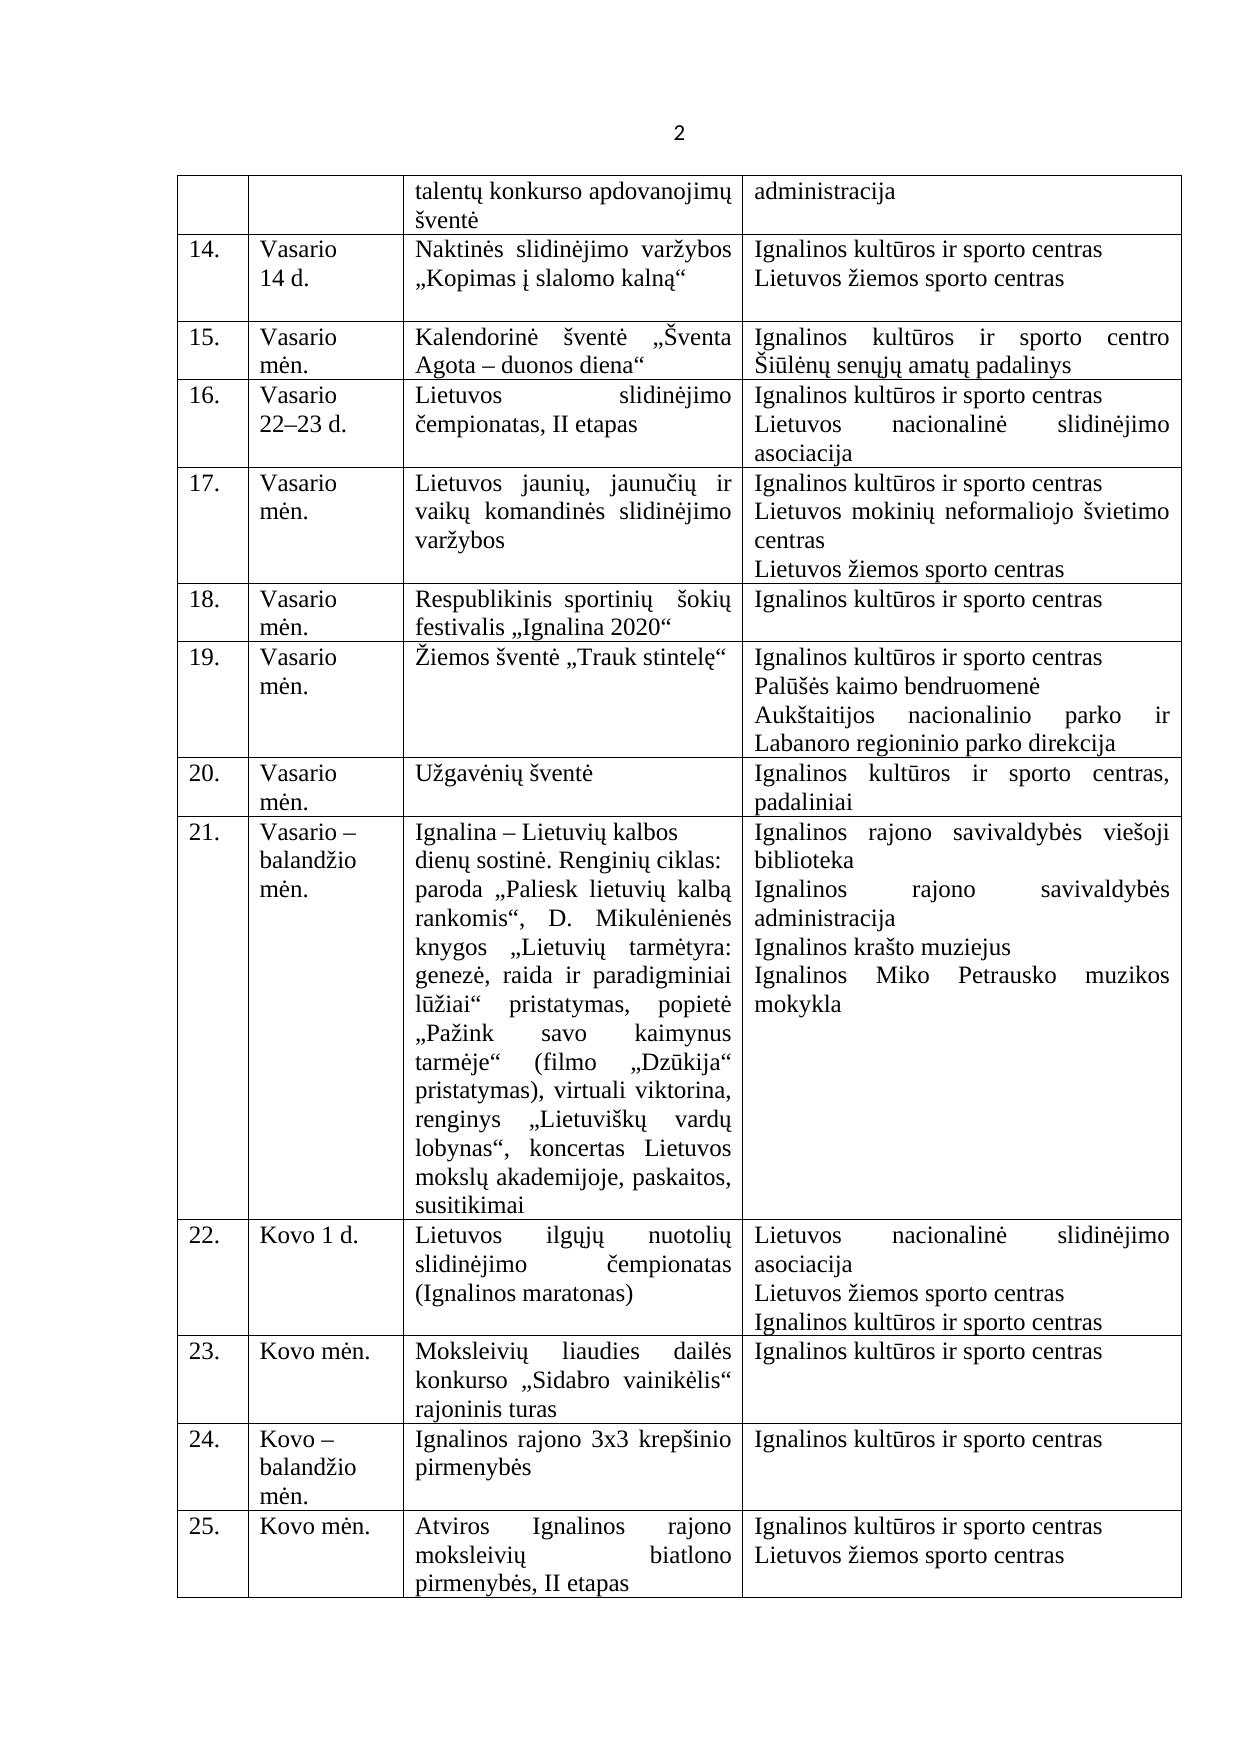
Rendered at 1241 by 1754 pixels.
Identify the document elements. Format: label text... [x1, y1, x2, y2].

table_cell Vasario mėn. [249, 468, 403, 583]
table_cell Lietuvos slidinėjimo čempionatas, II etapas [404, 380, 742, 467]
table_cell Vasario mėn. [249, 584, 403, 641]
table_cell Vasario mėn. [249, 758, 403, 816]
table_cell Kalendorinė šventė „Šventa Agota – duonos diena“ [404, 322, 742, 379]
table_cell talentų konkurso apdovanojimų šventė [404, 176, 742, 233]
table_cell Vasario mėn. [249, 642, 403, 757]
table_cell Ignalinos kultūros ir sporto centras [743, 1424, 1181, 1510]
table_cell Ignalinos kultūros ir sporto centras [743, 584, 1181, 641]
table_cell Ignalinos kultūros ir sporto centras [743, 1336, 1181, 1423]
table_cell [249, 176, 403, 233]
table_cell 20. [178, 758, 248, 816]
table_cell 15. [178, 322, 248, 379]
table_cell Naktinės slidinėjimo varžybos „Kopimas į slalomo kalną“ [404, 235, 742, 321]
table_cell Ignalinos kultūros ir sporto centras Lietuvos žiemos sporto centras [743, 235, 1181, 321]
table_cell Lietuvos jaunių, jaunučių ir vaikų komandinės slidinėjimo varžybos [404, 468, 742, 583]
table_cell 23. [178, 1336, 248, 1423]
table_cell 14. [178, 235, 248, 321]
table_cell 19. [178, 642, 248, 757]
table_cell 22. [178, 1220, 248, 1335]
table_cell administracija [743, 176, 1181, 233]
table_cell 18. [178, 584, 248, 641]
table_cell Lietuvos nacionalinė slidinėjimo asociacija Lietuvos žiemos sporto centras Ignalinos kultūros ir sporto centras [743, 1220, 1181, 1335]
table_cell Lietuvos ilgųjų nuotolių slidinėjimo čempionatas (Ignalinos maratonas) [404, 1220, 742, 1335]
table_cell Ignalinos kultūros ir sporto centras Palūšės kaimo bendruomenė Aukštaitijos nacionalinio parko ir Labanoro regioninio parko direkcija [743, 642, 1181, 757]
table_cell 25. [178, 1511, 248, 1597]
table_cell Moksleivių liaudies dailės konkurso „Sidabro vainikėlis“ rajoninis turas [404, 1336, 742, 1423]
table_cell Ignalina – Lietuvių kalbos dienų sostinė. Renginių ciklas: paroda „Paliesk lietuvių kalbą rankomis“, D. Mikulėnienės knygos „Lietuvių tarmėtyra: genezė, raida ir paradigminiai lūžiai“ pristatymas, popietė „Pažink savo kaimynus tarmėje“ (filmo „Dzūkija“ pristatymas), virtuali viktorina, renginys „Lietuviškų vardų lobynas“, koncertas Lietuvos mokslų akademijoje, paskaitos, susitikimai [404, 817, 742, 1219]
table_cell 16. [178, 380, 248, 467]
table_cell 17. [178, 468, 248, 583]
table_cell Ignalinos kultūros ir sporto centras Lietuvos žiemos sporto centras [743, 1511, 1181, 1597]
table_cell Ignalinos rajono 3x3 krepšinio pirmenybės [404, 1424, 742, 1510]
table_cell Užgavėnių šventė [404, 758, 742, 816]
table_cell [178, 176, 248, 233]
table_cell Kovo 1 d. [249, 1220, 403, 1335]
table_cell Vasario 22–23 d. [249, 380, 403, 467]
table_cell Žiemos šventė „Trauk stintelę“ [404, 642, 742, 757]
table_cell 24. [178, 1424, 248, 1510]
table_cell Ignalinos kultūros ir sporto centras, padaliniai [743, 758, 1181, 816]
table_cell Ignalinos kultūros ir sporto centras Lietuvos mokinių neformaliojo švietimo centras Lietuvos žiemos sporto centras [743, 468, 1181, 583]
table_cell Kovo mėn. [249, 1336, 403, 1423]
table_cell 21. [178, 817, 248, 1219]
table_cell Ignalinos kultūros ir sporto centras Lietuvos nacionalinė slidinėjimo asociacija [743, 380, 1181, 467]
table_cell Ignalinos kultūros ir sporto centro Šiūlėnų senųjų amatų padalinys [743, 322, 1181, 379]
table_cell Kovo mėn. [249, 1511, 403, 1597]
table_cell Kovo – balandžio mėn. [249, 1424, 403, 1510]
table_cell Ignalinos rajono savivaldybės viešoji biblioteka Ignalinos rajono savivaldybės administracija Ignalinos krašto muziejus Ignalinos Miko Petrausko muzikos mokykla [743, 817, 1181, 1219]
table_cell Atviros Ignalinos rajono moksleivių biatlono pirmenybės, II etapas [404, 1511, 742, 1597]
table_cell Vasario 14 d. [249, 235, 403, 321]
table_cell Respublikinis sportinių šokių festivalis „Ignalina 2020“ [404, 584, 742, 641]
table_cell Vasario –balandžio mėn. [249, 817, 403, 1219]
table_cell Vasario mėn. [249, 322, 403, 379]
